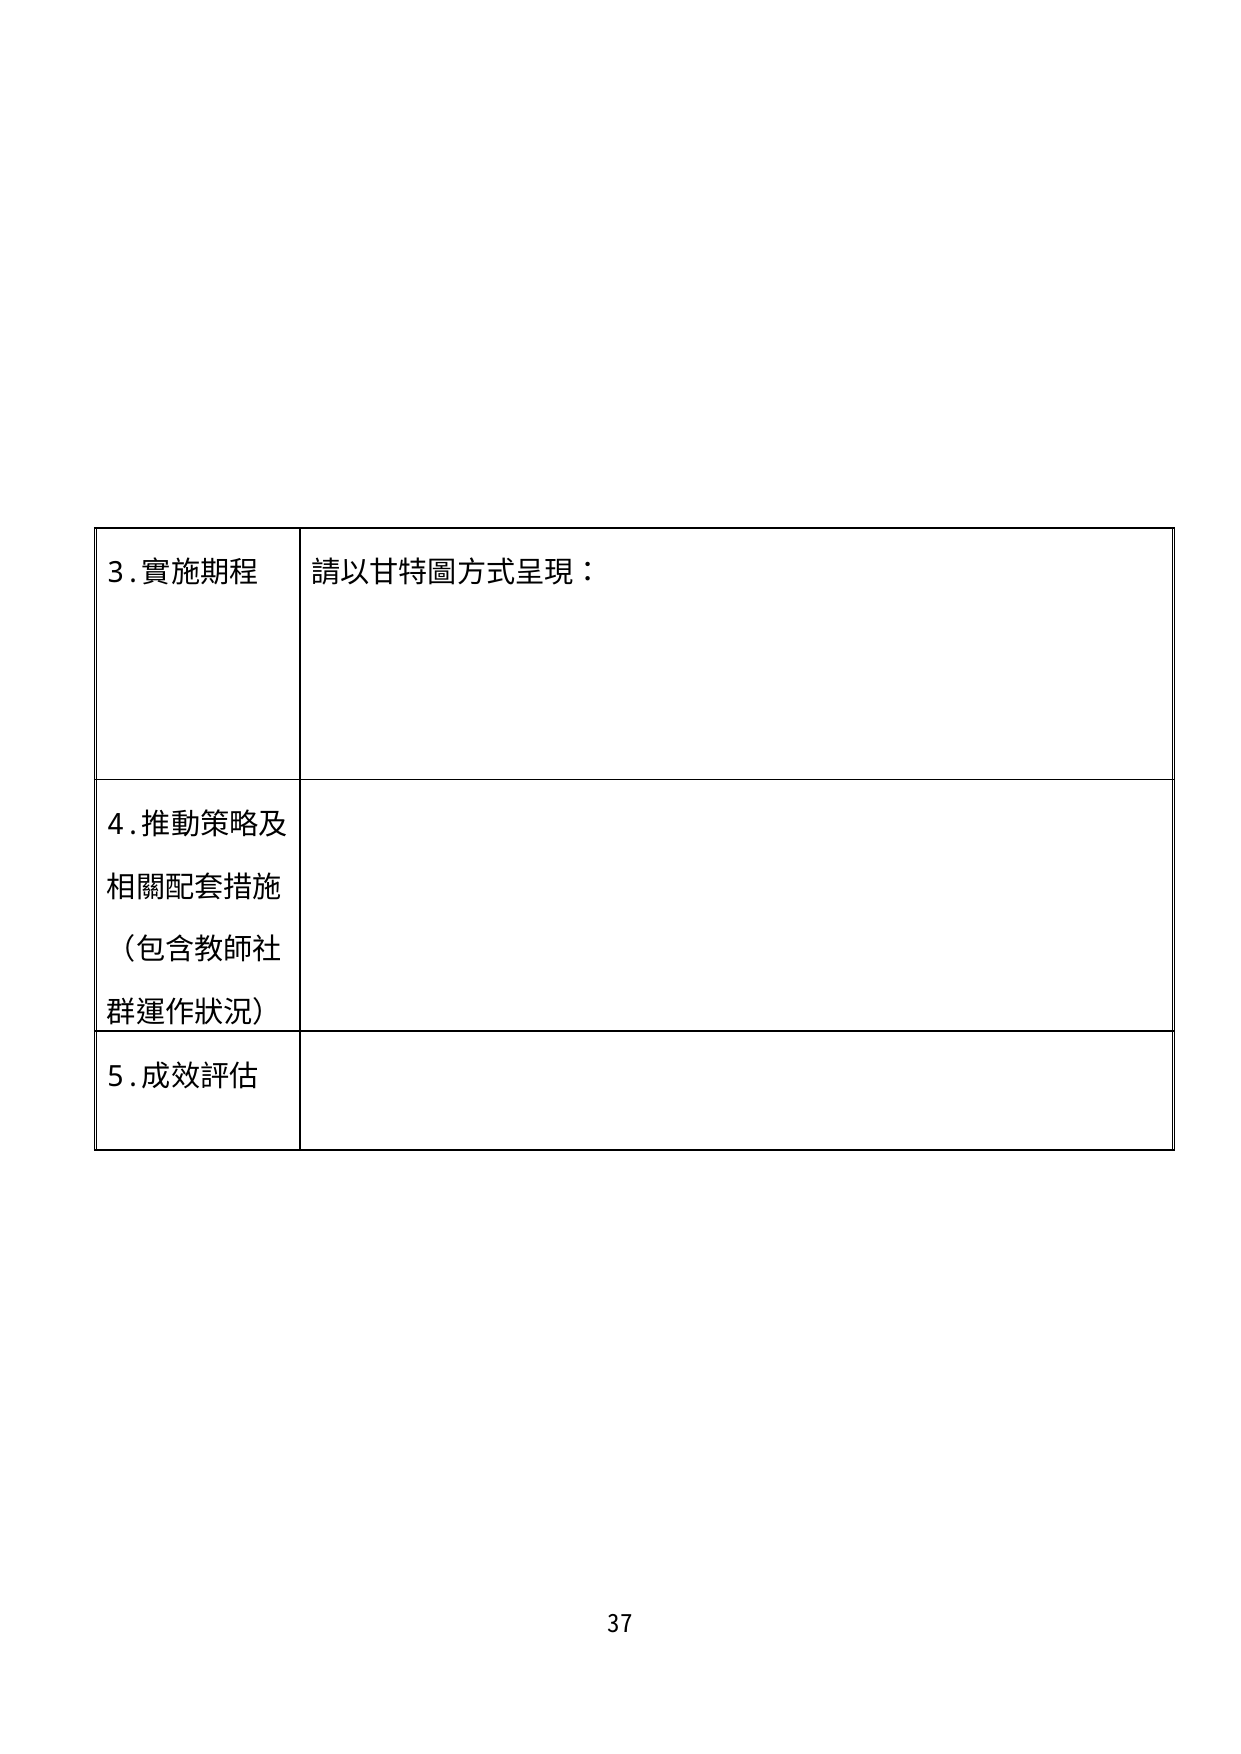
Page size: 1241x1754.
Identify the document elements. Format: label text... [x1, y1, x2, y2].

table_cell [301, 780, 1172, 1030]
table_cell 3.實施期程 [97, 529, 299, 778]
table_cell 4.推動策略及相關配套措施（包含教師社群運作狀況） [97, 780, 299, 1030]
table_cell [301, 1032, 1172, 1149]
table_cell 請以甘特圖方式呈現： [301, 529, 1172, 778]
table_cell 5.成效評估 [97, 1032, 299, 1149]
